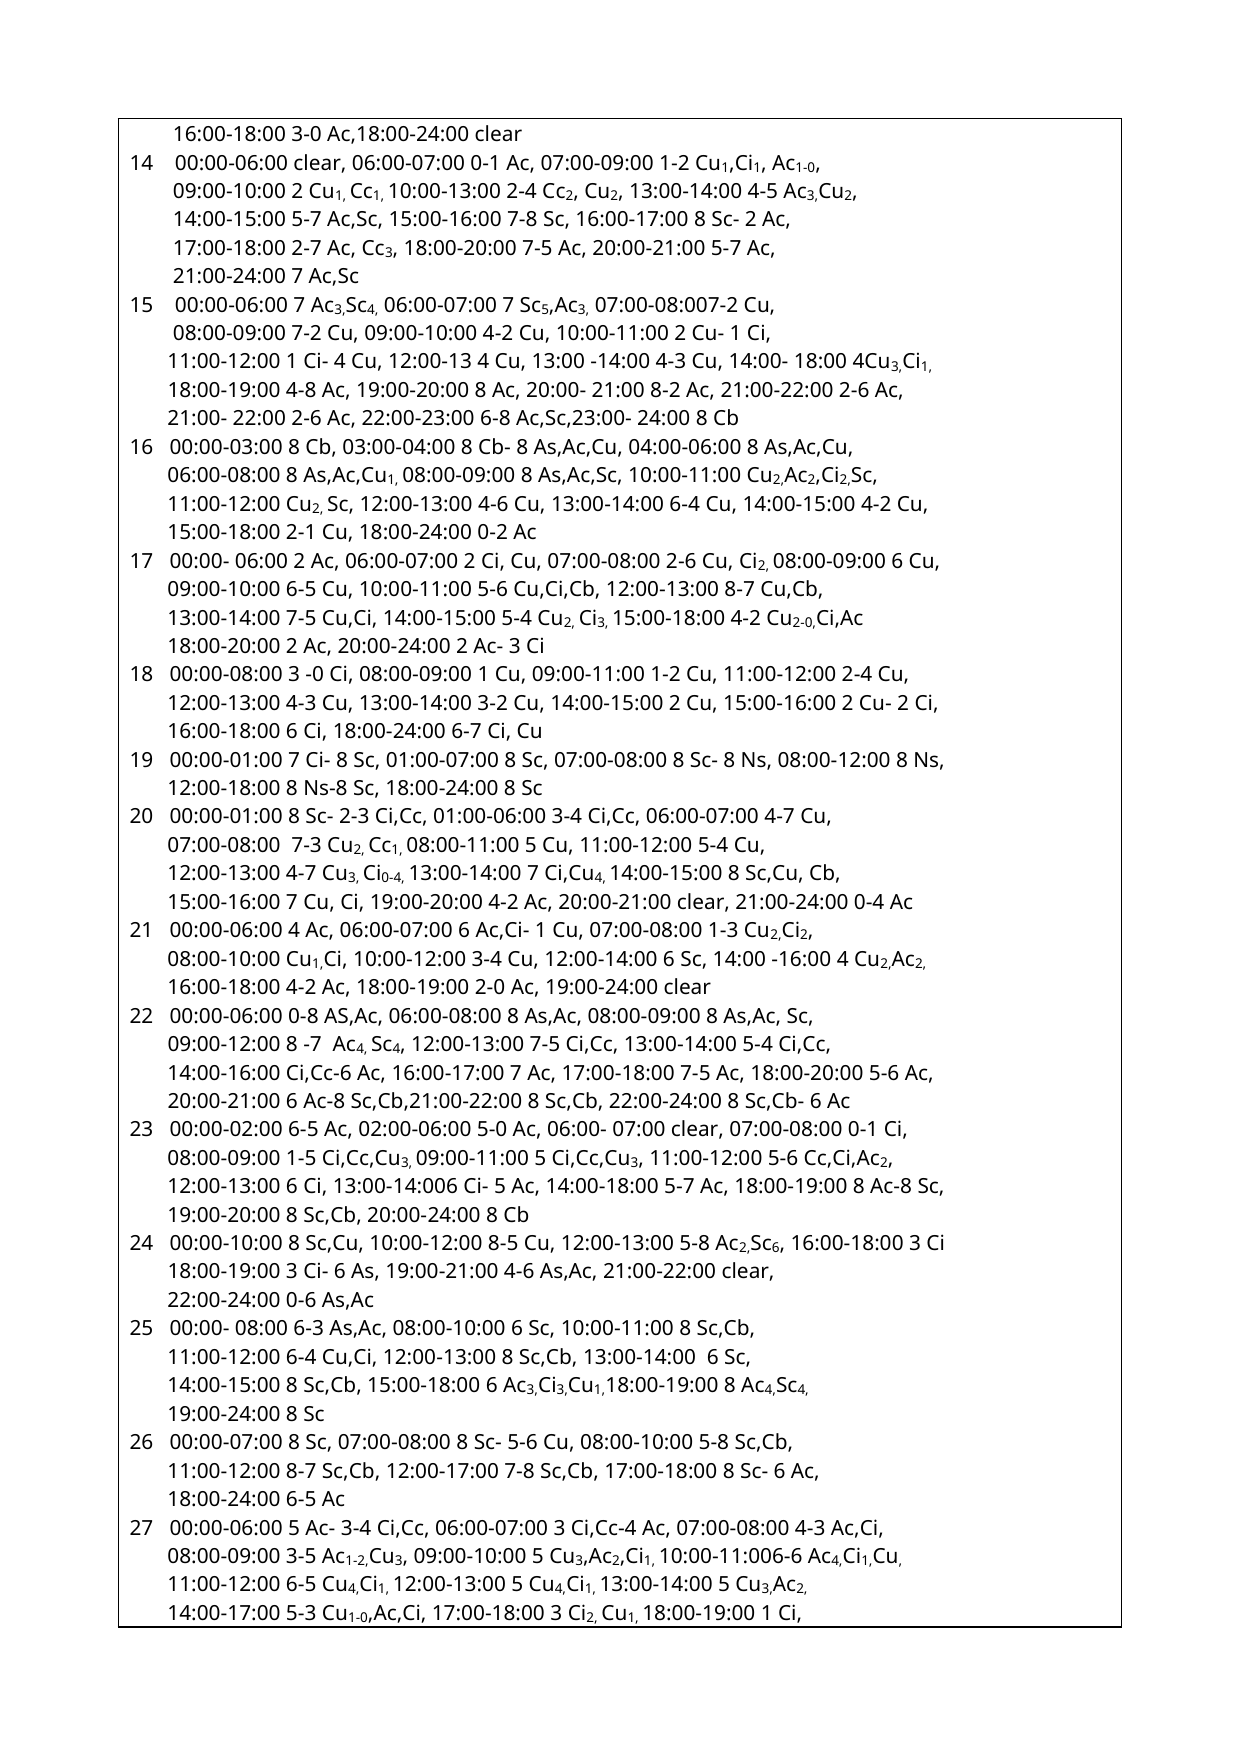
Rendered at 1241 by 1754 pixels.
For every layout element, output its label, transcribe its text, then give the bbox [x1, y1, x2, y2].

table_cell 16:00-18:00 3-0 Ac,18:00-24:00 clear 14 00:00-06:00 clear, 06:00-07:00 0-1 Ac, 07:00-09:00 1-2 Cu1,Ci1, Ac1-0, 09:00-10:00 2 Cu1, Cc1, 10:00-13:00 2-4 Cc2, Cu2, 13:00-14:00 4-5 Ac3,Cu2, 14:00-15:00 5-7 Ac,Sc, 15:00-16:00 7-8 Sc, 16:00-17:00 8 Sc- 2 Ac, 17:00-18:00 2-7 Ac, Cc3, 18:00-20:00 7-5 Ac, 20:00-21:00 5-7 Ac, 21:00-24:00 7 Ac,Sc 15 00:00-06:00 7 Ac3,Sc4, 06:00-07:00 7 Sc5,Ac3, 07:00-08:007-2 Cu, 08:00-09:00 7-2 Cu, 09:00-10:00 4-2 Cu, 10:00-11:00 2 Cu- 1 Ci, 11:00-12:00 1 Ci- 4 Cu, 12:00-13 4 Cu, 13:00 -14:00 4-3 Cu, 14:00- 18:00 4Cu3,Ci1, 18:00-19:00 4-8 Ac, 19:00-20:00 8 Ac, 20:00- 21:00 8-2 Ac, 21:00-22:00 2-6 Ac, 21:00- 22:00 2-6 Ac, 22:00-23:00 6-8 Ac,Sc,23:00- 24:00 8 Cb 16 00:00-03:00 8 Cb, 03:00-04:00 8 Cb- 8 As,Ac,Cu, 04:00-06:00 8 As,Ac,Cu, 06:00-08:00 8 As,Ac,Cu1, 08:00-09:00 8 As,Ac,Sc, 10:00-11:00 Cu2,Ac2,Ci2,Sc, 11:00-12:00 Cu2, Sc, 12:00-13:00 4-6 Cu, 13:00-14:00 6-4 Cu, 14:00-15:00 4-2 Cu, 15:00-18:00 2-1 Cu, 18:00-24:00 0-2 Ac 17 00:00- 06:00 2 Ac, 06:00-07:00 2 Ci, Cu, 07:00-08:00 2-6 Cu, Ci2, 08:00-09:00 6 Cu, 09:00-10:00 6-5 Cu, 10:00-11:00 5-6 Cu,Ci,Cb, 12:00-13:00 8-7 Cu,Cb, 13:00-14:00 7-5 Cu,Ci, 14:00-15:00 5-4 Cu2, Ci3, 15:00-18:00 4-2 Cu2-0,Ci,Ac 18:00-20:00 2 Ac, 20:00-24:00 2 Ac- 3 Ci 18 00:00-08:00 3 -0 Ci, 08:00-09:00 1 Cu, 09:00-11:00 1-2 Cu, 11:00-12:00 2-4 Cu, 12:00-13:00 4-3 Cu, 13:00-14:00 3-2 Cu, 14:00-15:00 2 Cu, 15:00-16:00 2 Cu- 2 Ci, 16:00-18:00 6 Ci, 18:00-24:00 6-7 Ci, Cu 19 00:00-01:00 7 Ci- 8 Sc, 01:00-07:00 8 Sc, 07:00-08:00 8 Sc- 8 Ns, 08:00-12:00 8 Ns, 12:00-18:00 8 Ns-8 Sc, 18:00-24:00 8 Sc 20 00:00-01:00 8 Sc- 2-3 Ci,Cc, 01:00-06:00 3-4 Ci,Cc, 06:00-07:00 4-7 Cu, 07:00-08:00 7-3 Cu2, Cc1, 08:00-11:00 5 Cu, 11:00-12:00 5-4 Cu, 12:00-13:00 4-7 Cu3, Ci0-4, 13:00-14:00 7 Ci,Cu4, 14:00-15:00 8 Sc,Cu, Cb, 15:00-16:00 7 Cu, Ci, 19:00-20:00 4-2 Ac, 20:00-21:00 clear, 21:00-24:00 0-4 Ac 21 00:00-06:00 4 Ac, 06:00-07:00 6 Ac,Ci- 1 Cu, 07:00-08:00 1-3 Cu2,Ci2, 08:00-10:00 Cu1,Ci, 10:00-12:00 3-4 Cu, 12:00-14:00 6 Sc, 14:00 -16:00 4 Cu2,Ac2, 16:00-18:00 4-2 Ac, 18:00-19:00 2-0 Ac, 19:00-24:00 clear 22 00:00-06:00 0-8 AS,Ac, 06:00-08:00 8 As,Ac, 08:00-09:00 8 As,Ac, Sc, 09:00-12:00 8 -7 Ac4, Sc4, 12:00-13:00 7-5 Ci,Cc, 13:00-14:00 5-4 Ci,Cc, 14:00-16:00 Ci,Cc-6 Ac, 16:00-17:00 7 Ac, 17:00-18:00 7-5 Ac, 18:00-20:00 5-6 Ac, 20:00-21:00 6 Ac-8 Sc,Cb,21:00-22:00 8 Sc,Cb, 22:00-24:00 8 Sc,Cb- 6 Ac 23 00:00-02:00 6-5 Ac, 02:00-06:00 5-0 Ac, 06:00- 07:00 clear, 07:00-08:00 0-1 Ci, 08:00-09:00 1-5 Ci,Cc,Cu3, 09:00-11:00 5 Ci,Cc,Cu3, 11:00-12:00 5-6 Cc,Ci,Ac2, 12:00-13:00 6 Ci, 13:00-14:006 Ci- 5 Ac, 14:00-18:00 5-7 Ac, 18:00-19:00 8 Ac-8 Sc, 19:00-20:00 8 Sc,Cb, 20:00-24:00 8 Cb 24 00:00-10:00 8 Sc,Cu, 10:00-12:00 8-5 Cu, 12:00-13:00 5-8 Ac2,Sc6, 16:00-18:00 3 Ci 18:00-19:00 3 Ci- 6 As, 19:00-21:00 4-6 As,Ac, 21:00-22:00 clear, 22:00-24:00 0-6 As,Ac 25 00:00- 08:00 6-3 As,Ac, 08:00-10:00 6 Sc, 10:00-11:00 8 Sc,Cb, 11:00-12:00 6-4 Cu,Ci, 12:00-13:00 8 Sc,Cb, 13:00-14:00 6 Sc, 14:00-15:00 8 Sc,Cb, 15:00-18:00 6 Ac3,Ci3,Cu1,18:00-19:00 8 Ac4,Sc4, 19:00-24:00 8 Sc 26 00:00-07:00 8 Sc, 07:00-08:00 8 Sc- 5-6 Cu, 08:00-10:00 5-8 Sc,Cb, 11:00-12:00 8-7 Sc,Cb, 12:00-17:00 7-8 Sc,Cb, 17:00-18:00 8 Sc- 6 Ac, 18:00-24:00 6-5 Ac 27 00:00-06:00 5 Ac- 3-4 Ci,Cc, 06:00-07:00 3 Ci,Cc-4 Ac, 07:00-08:00 4-3 Ac,Ci, 08:00-09:00 3-5 Ac1-2,Cu3, 09:00-10:00 5 Cu3,Ac2,Ci1, 10:00-11:006-6 Ac4,Ci1,Cu, 11:00-12:00 6-5 Cu4,Ci1, 12:00-13:00 5 Cu4,Ci1, 13:00-14:00 5 Cu3,Ac2, 14:00-17:00 5-3 Cu1-0,Ac,Ci, 17:00-18:00 3 Ci2, Cu1, 18:00-19:00 1 Ci, [119, 119, 1121, 1626]
